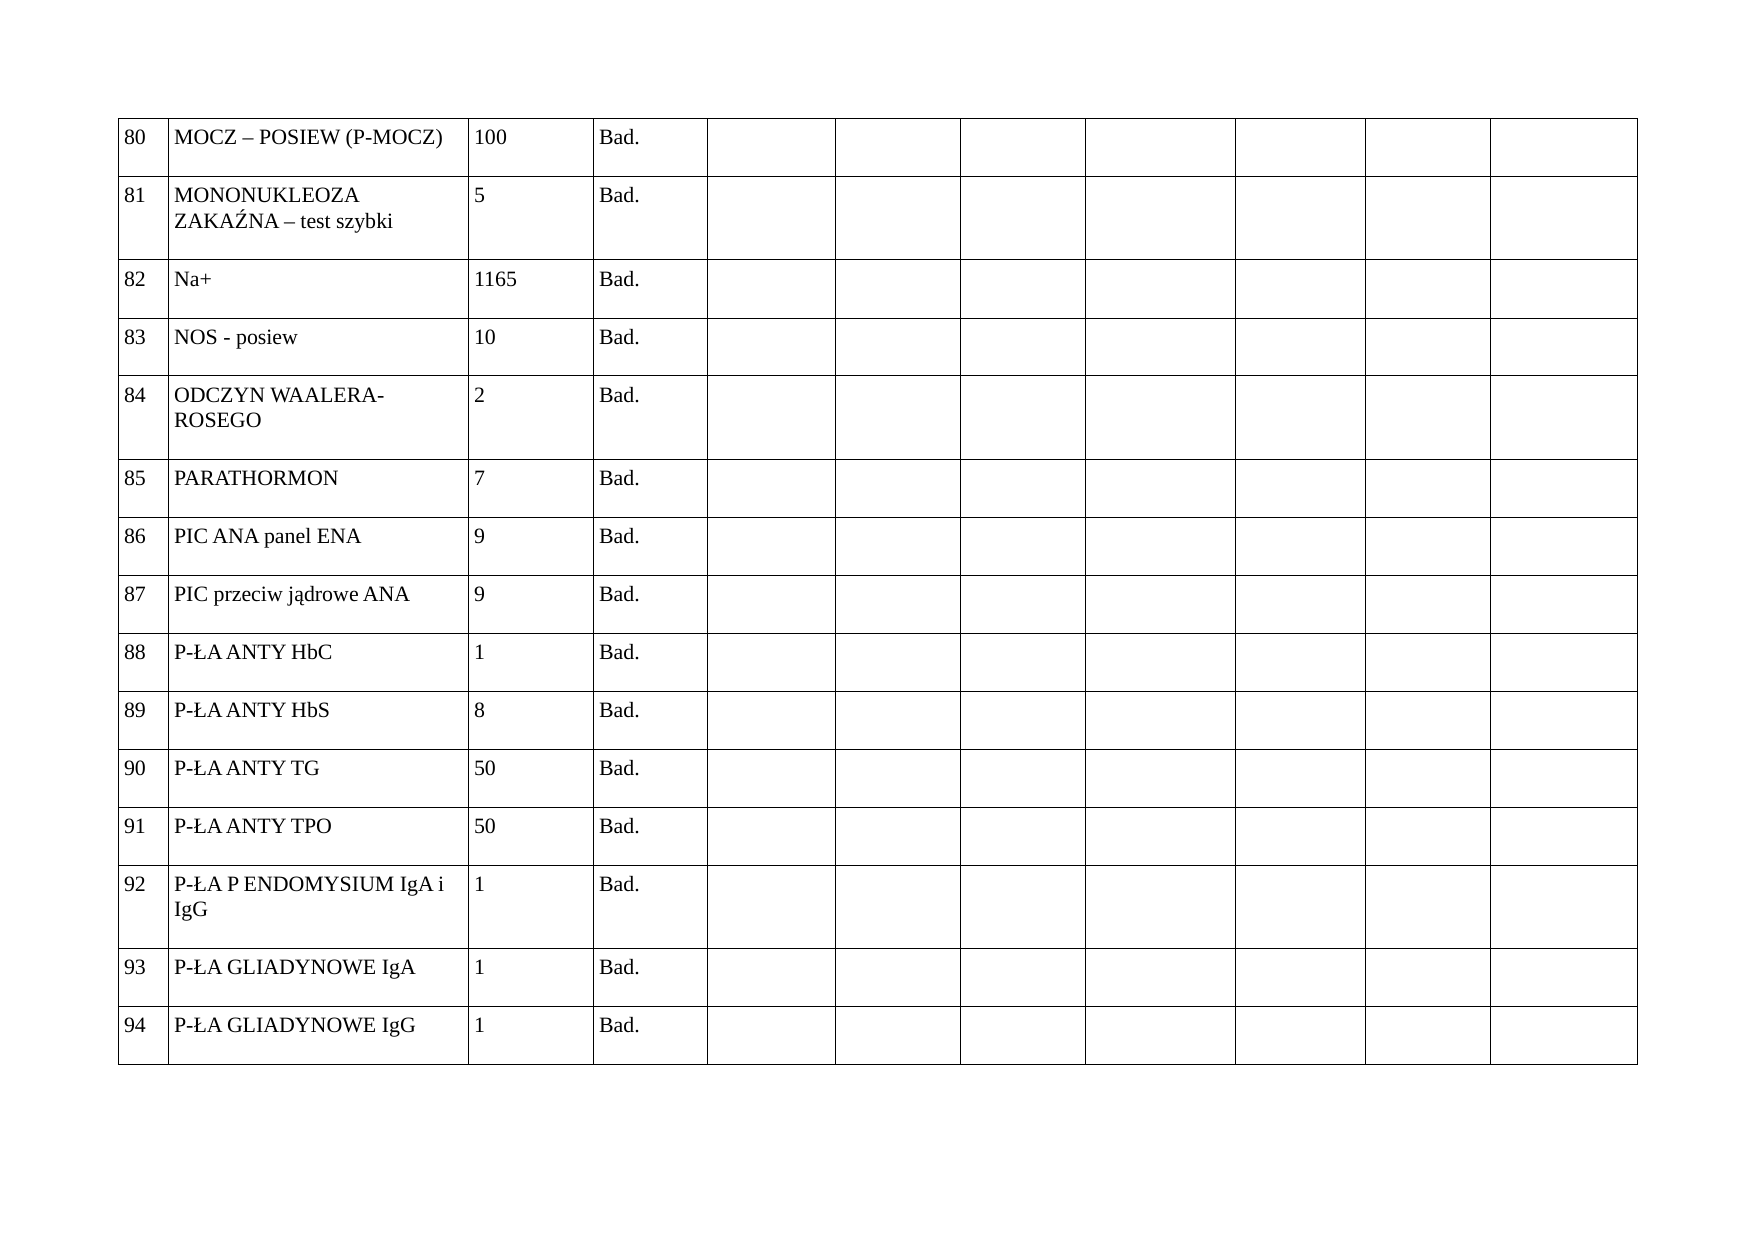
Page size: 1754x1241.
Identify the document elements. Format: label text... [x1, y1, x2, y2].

table_cell [961, 1007, 1085, 1064]
table_cell [708, 576, 835, 633]
table_cell [1491, 866, 1637, 948]
table_cell [1236, 634, 1365, 691]
table_cell [836, 119, 960, 176]
table_cell [708, 1007, 835, 1064]
table_cell [961, 750, 1085, 807]
table_cell [1086, 692, 1235, 749]
table_cell [836, 319, 960, 375]
table_cell P-ŁA ANTY TPO [169, 808, 468, 865]
table_cell P-ŁA ANTY HbC [169, 634, 468, 691]
table_cell [836, 1007, 960, 1064]
table_cell [1491, 808, 1637, 865]
table_cell [1366, 177, 1490, 259]
table_cell Bad. [594, 260, 707, 317]
table_cell Bad. [594, 376, 707, 459]
table_cell 50 [469, 750, 593, 807]
table_cell [1491, 177, 1637, 259]
table_cell 94 [119, 1007, 168, 1064]
table_cell [708, 808, 835, 865]
table_cell [836, 460, 960, 517]
table_cell PARATHORMON [169, 460, 468, 517]
table_cell [1236, 119, 1365, 176]
table_cell [708, 866, 835, 948]
table_cell [836, 692, 960, 749]
table_cell Bad. [594, 949, 707, 1006]
table_cell Bad. [594, 692, 707, 749]
table_cell 92 [119, 866, 168, 948]
table_cell [836, 260, 960, 317]
table_cell Bad. [594, 460, 707, 517]
table_cell 93 [119, 949, 168, 1006]
table_cell ODCZYN WAALERA-ROSEGO [169, 376, 468, 459]
table_cell [1491, 750, 1637, 807]
table_cell 80 [119, 119, 168, 176]
table_cell [1366, 949, 1490, 1006]
table_cell [1236, 460, 1365, 517]
table_cell [836, 866, 960, 948]
table_cell 89 [119, 692, 168, 749]
table_cell [708, 119, 835, 176]
table_cell [1366, 808, 1490, 865]
table_cell [1491, 319, 1637, 375]
table_cell [1366, 692, 1490, 749]
table_cell 9 [469, 576, 593, 633]
table_cell 1 [469, 634, 593, 691]
table_cell [708, 634, 835, 691]
table_cell NOS - posiew [169, 319, 468, 375]
table_cell [1236, 177, 1365, 259]
table_cell [1236, 576, 1365, 633]
table_cell 5 [469, 177, 593, 259]
table_cell 81 [119, 177, 168, 259]
table_cell [961, 692, 1085, 749]
table_cell [1236, 518, 1365, 575]
table_cell [1236, 319, 1365, 375]
table_cell P-ŁA P ENDOMYSIUM IgA i IgG [169, 866, 468, 948]
table_cell [836, 808, 960, 865]
table_cell [708, 260, 835, 317]
table_cell 50 [469, 808, 593, 865]
table_cell [1366, 119, 1490, 176]
table_cell [1236, 1007, 1365, 1064]
table_cell [708, 460, 835, 517]
table_cell [1086, 949, 1235, 1006]
table_cell [1086, 1007, 1235, 1064]
table_cell [1086, 460, 1235, 517]
table_cell [708, 518, 835, 575]
table_cell Bad. [594, 866, 707, 948]
table_cell [1236, 866, 1365, 948]
table_cell P-ŁA GLIADYNOWE IgG [169, 1007, 468, 1064]
table_cell [1236, 949, 1365, 1006]
table_cell 86 [119, 518, 168, 575]
table_cell Bad. [594, 1007, 707, 1064]
table_cell MONONUKLEOZA ZAKAŹNA – test szybki [169, 177, 468, 259]
table_cell [1236, 260, 1365, 317]
table_cell Bad. [594, 319, 707, 375]
table_cell 84 [119, 376, 168, 459]
table_cell [961, 949, 1085, 1006]
table_cell 82 [119, 260, 168, 317]
table_cell [1366, 319, 1490, 375]
table_cell 88 [119, 634, 168, 691]
table_cell [708, 319, 835, 375]
table_cell [1366, 750, 1490, 807]
table_cell MOCZ – POSIEW (P-MOCZ) [169, 119, 468, 176]
table_cell [1366, 518, 1490, 575]
table_cell [1366, 376, 1490, 459]
table_cell [1236, 808, 1365, 865]
table_cell [1491, 634, 1637, 691]
table_cell [1366, 866, 1490, 948]
table_cell [961, 634, 1085, 691]
table_cell [961, 260, 1085, 317]
table_cell [708, 949, 835, 1006]
table_cell 1165 [469, 260, 593, 317]
table_cell 1 [469, 949, 593, 1006]
table_cell [836, 634, 960, 691]
table_cell [1366, 460, 1490, 517]
table_cell [1491, 949, 1637, 1006]
table_cell [961, 576, 1085, 633]
table_cell Bad. [594, 518, 707, 575]
table_cell [836, 750, 960, 807]
table_cell 1 [469, 866, 593, 948]
table_cell 91 [119, 808, 168, 865]
table_cell [1236, 750, 1365, 807]
table_cell [708, 376, 835, 459]
table_cell [1236, 692, 1365, 749]
table_cell [1491, 119, 1637, 176]
table_cell P-ŁA ANTY HbS [169, 692, 468, 749]
table_cell [961, 460, 1085, 517]
table_cell [961, 808, 1085, 865]
table_cell Bad. [594, 808, 707, 865]
table_cell [1366, 1007, 1490, 1064]
table_cell [961, 119, 1085, 176]
table_cell Bad. [594, 634, 707, 691]
table_cell [1086, 376, 1235, 459]
table_cell 83 [119, 319, 168, 375]
table_cell [708, 177, 835, 259]
table_cell [836, 177, 960, 259]
table_cell P-ŁA ANTY TG [169, 750, 468, 807]
table_cell [1366, 260, 1490, 317]
table_cell Na+ [169, 260, 468, 317]
table_cell Bad. [594, 119, 707, 176]
table_cell [708, 692, 835, 749]
table_cell [1491, 1007, 1637, 1064]
table_cell [1086, 319, 1235, 375]
table_cell [1086, 750, 1235, 807]
table_cell [836, 518, 960, 575]
table_cell [1086, 576, 1235, 633]
table_cell [1086, 177, 1235, 259]
table_cell [961, 376, 1085, 459]
table_cell PIC ANA panel ENA [169, 518, 468, 575]
table_cell PIC przeciw jądrowe ANA [169, 576, 468, 633]
table_cell 100 [469, 119, 593, 176]
table_cell [1491, 376, 1637, 459]
table_cell [1491, 576, 1637, 633]
table_cell 87 [119, 576, 168, 633]
table_cell 2 [469, 376, 593, 459]
table_cell [1086, 808, 1235, 865]
table_cell 1 [469, 1007, 593, 1064]
table_cell [1491, 260, 1637, 317]
table_cell [708, 750, 835, 807]
table_cell [961, 319, 1085, 375]
table_cell [1236, 376, 1365, 459]
table_cell [1086, 634, 1235, 691]
table_cell [1086, 119, 1235, 176]
table_cell Bad. [594, 177, 707, 259]
table_cell [836, 949, 960, 1006]
table_cell Bad. [594, 576, 707, 633]
table_cell [836, 576, 960, 633]
table_cell 85 [119, 460, 168, 517]
table_cell [1086, 260, 1235, 317]
table_cell 9 [469, 518, 593, 575]
table_cell [1491, 518, 1637, 575]
table_cell 10 [469, 319, 593, 375]
table_cell [1086, 518, 1235, 575]
table_cell [1366, 634, 1490, 691]
table_cell Bad. [594, 750, 707, 807]
table_cell [1491, 460, 1637, 517]
table_cell [1491, 692, 1637, 749]
table_cell [1366, 576, 1490, 633]
table_cell [836, 376, 960, 459]
table_cell 7 [469, 460, 593, 517]
table_cell [961, 866, 1085, 948]
table_cell [1086, 866, 1235, 948]
table_cell 90 [119, 750, 168, 807]
table_cell [961, 177, 1085, 259]
table_cell [961, 518, 1085, 575]
table_cell 8 [469, 692, 593, 749]
table_cell P-ŁA GLIADYNOWE IgA [169, 949, 468, 1006]
